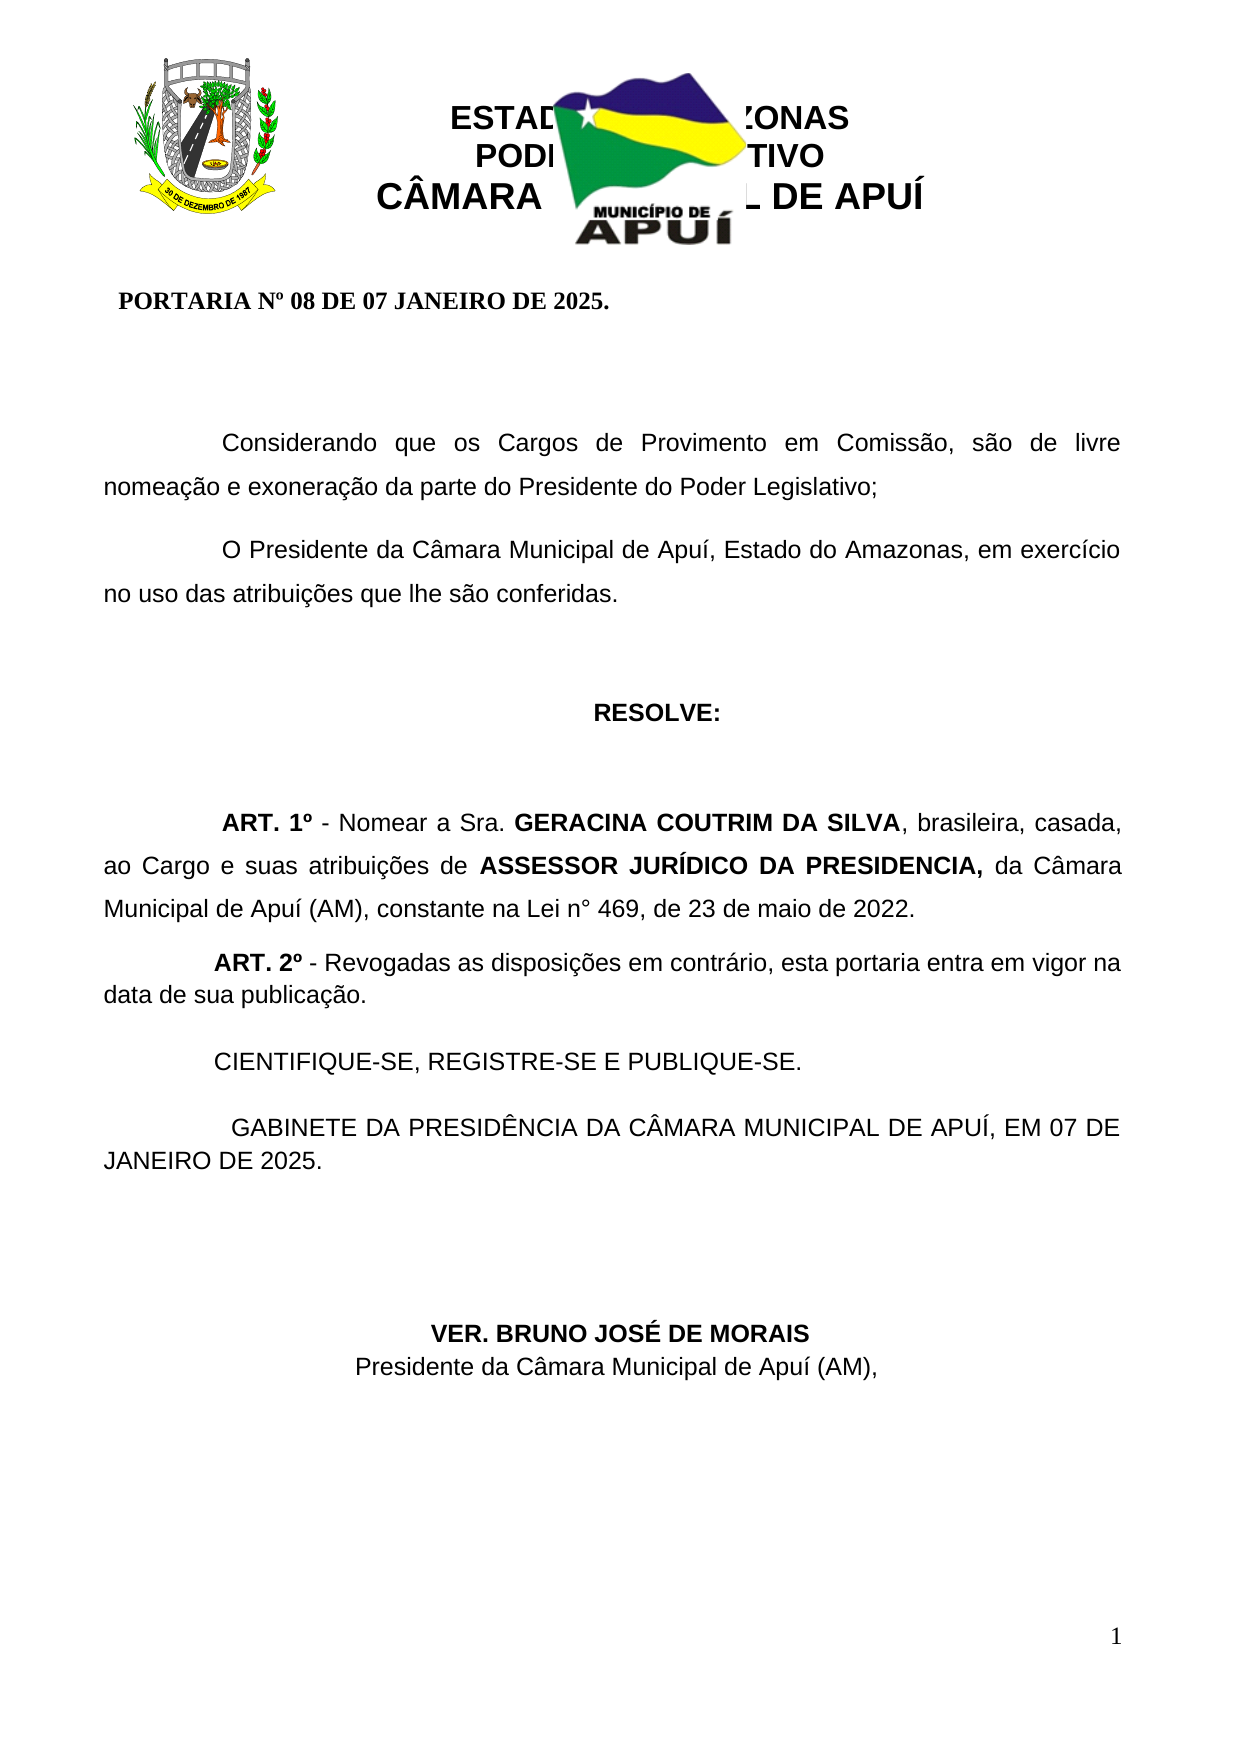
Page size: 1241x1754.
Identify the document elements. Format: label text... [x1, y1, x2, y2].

text ART. 2º - Revogadas as disposições em contrário, esta portaria entra em vigor na data de sua publicação. [103, 947, 1122, 1009]
text RESOLVE: [118, 698, 1196, 727]
text GABINETE DA PRESIDÊNCIA DA CÂMARA MUNICIPAL DE APUÍ, EM 07 DE JANEIRO DE 2025. [103, 1113, 1122, 1174]
text VER. BRUNO JOSÉ DE MORAIS [118, 1319, 1122, 1348]
text Considerando que os Cargos de Provimento em Comissão, são de livre nomeação e exoneração da parte do Presidente do Poder Legislativo; [103, 428, 1122, 500]
text Presidente da Câmara Municipal de Apuí (AM), [118, 1352, 1122, 1381]
text PORTARIA Nº 08 DE 07 JANEIRO DE 2025. [118, 286, 1211, 315]
text O Presidente da Câmara Municipal de Apuí, Estado do Amazonas, em exercício no uso das atribuições que lhe são conferidas. [103, 536, 1122, 607]
text ART. 1º - Nomear a Sra. GERACINA COUTRIM DA SILVA, brasileira, casada, ao Cargo e suas atribuições de ASSESSOR JURÍDICO DA PRESIDENCIA, da Câmara Municipal de Apuí (AM), constante na Lei n° 469, de 23 de maio de 2022. [103, 808, 1122, 923]
text CIENTIFIQUE-SE, REGISTRE-SE E PUBLIQUE-SE. [118, 1047, 1196, 1075]
